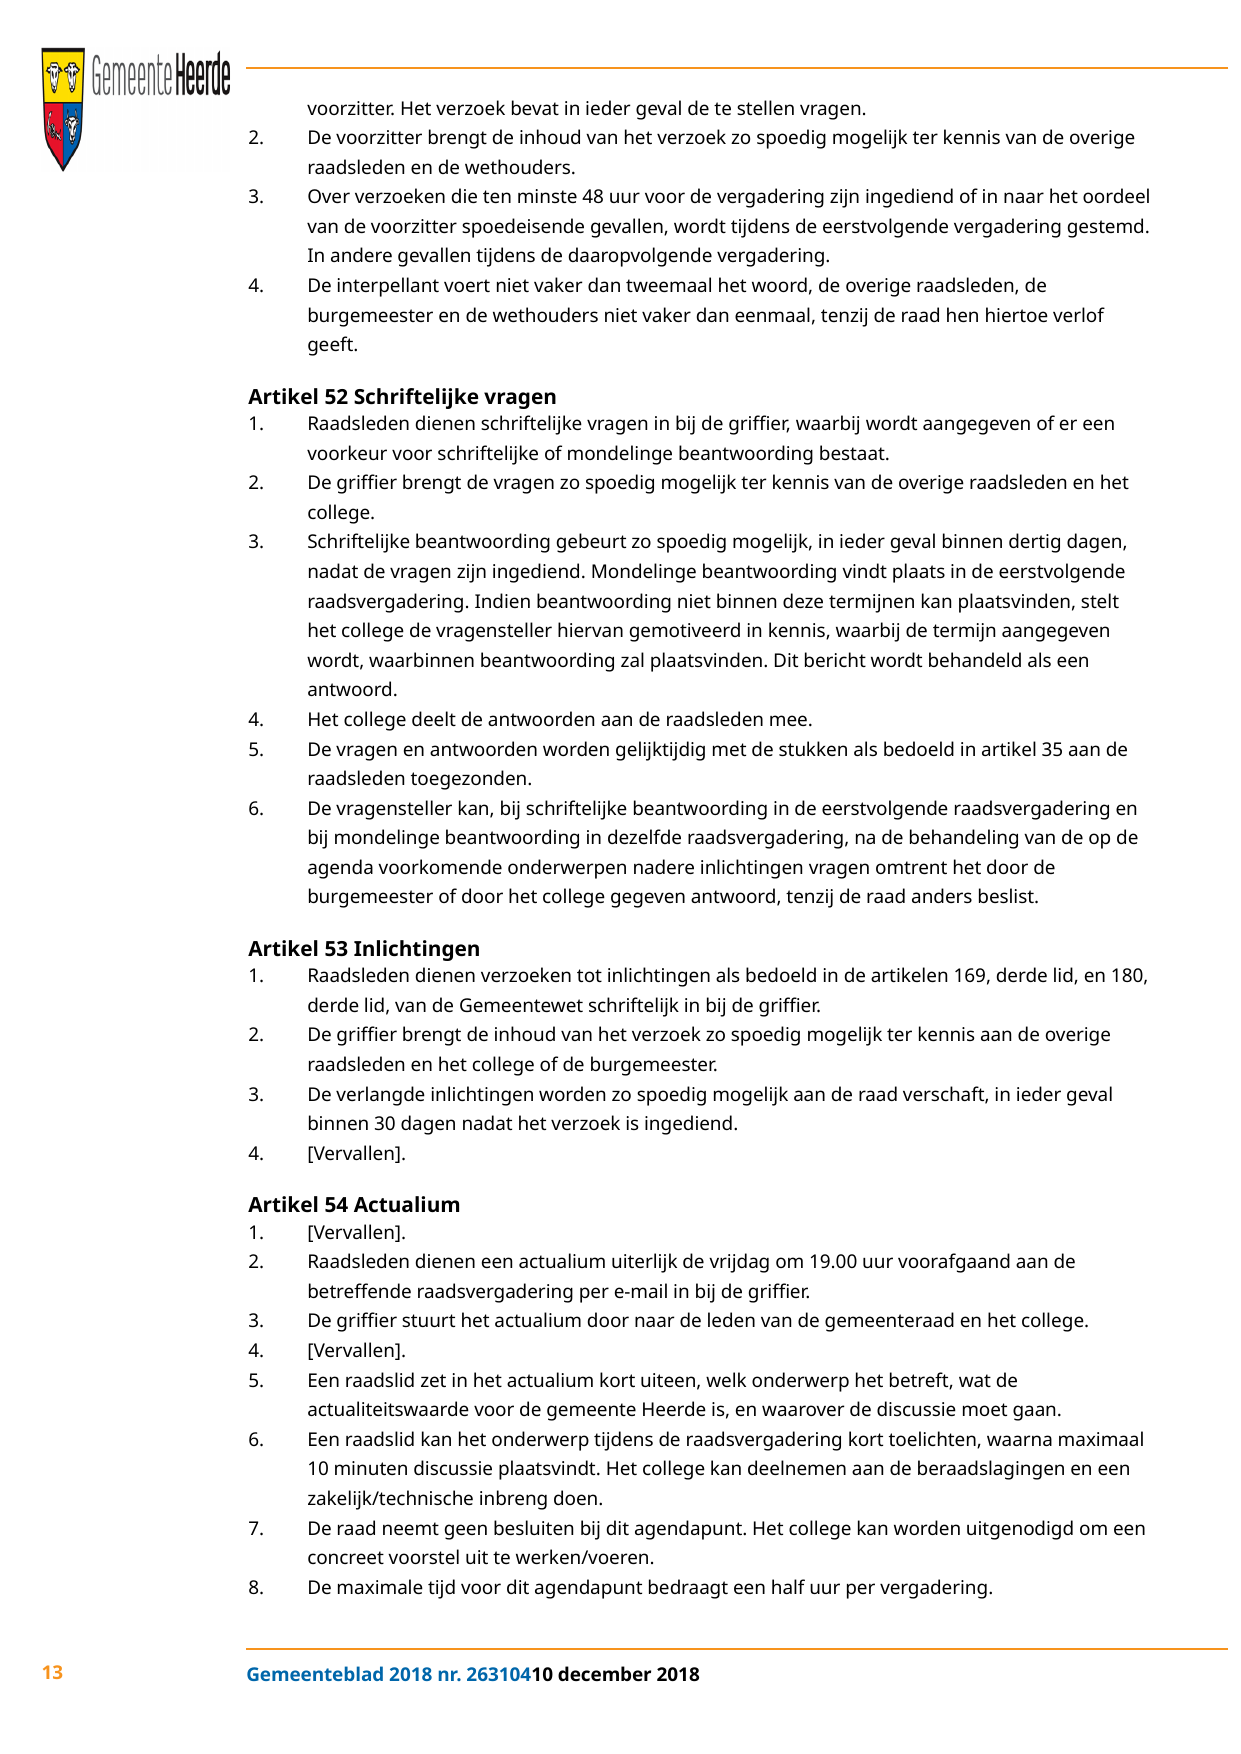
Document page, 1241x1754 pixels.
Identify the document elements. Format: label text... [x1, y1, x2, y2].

text Artikel 52 Schriftelijke vragen [248, 382, 1152, 410]
list De maximale tijd voor dit agendapunt bedraagt een half uur per vergadering. [248, 1574, 1152, 1599]
list [Vervallen]. [248, 1219, 1152, 1244]
list De raad neemt geen besluiten bij dit agendapunt. Het college kan worden uitgenodigd om een concreet voorstel uit te werken/voeren. [248, 1515, 1152, 1570]
list Een raadslid kan het onderwerp tijdens de raadsvergadering kort toelichten, waarna maximaal 10 minuten discussie plaatsvindt. Het college kan deelnemen aan de beraadslagingen en een zakelijk/technische inbreng doen. [248, 1426, 1152, 1511]
list De vragensteller kan, bij schriftelijke beantwoording in de eerstvolgende raadsvergadering en bij mondelinge beantwoording in dezelfde raadsvergadering, na de behandeling van de op de agenda voorkomende onderwerpen nadere inlichtingen vragen omtrent het door de burgemeester of door het college gegeven antwoord, tenzij de raad anders beslist. [248, 795, 1152, 909]
list Over verzoeken die ten minste 48 uur voor de vergadering zijn ingediend of in naar het oordeel van de voorzitter spoedeisende gevallen, wordt tijdens de eerstvolgende vergadering gestemd. In andere gevallen tijdens de daaropvolgende vergadering. [248, 183, 1152, 268]
list De verlangde inlichtingen worden zo spoedig mogelijk aan de raad verschaft, in ieder geval binnen 30 dagen nadat het verzoek is ingediend. [248, 1081, 1152, 1136]
list Raadsleden dienen een actualium uiterlijk de vrijdag om 19.00 uur voorafgaand aan de betreffende raadsvergadering per e-mail in bij de griffier. [248, 1248, 1152, 1304]
list De griffier brengt de inhoud van het verzoek zo spoedig mogelijk ter kennis aan de overige raadsleden en het college of de burgemeester. [248, 1022, 1152, 1077]
text Artikel 53 Inlichtingen [248, 934, 1152, 962]
text Artikel 54 Actualium [248, 1190, 1152, 1219]
list Een raadslid zet in het actualium kort uiteen, welk onderwerp het betreft, wat de actualiteitswaarde voor de gemeente Heerde is, en waarover de discussie moet gaan. [248, 1367, 1152, 1422]
list De griffier brengt de vragen zo spoedig mogelijk ter kennis van de overige raadsleden en het college. [248, 469, 1152, 525]
list Schriftelijke beantwoording gebeurt zo spoedig mogelijk, in ieder geval binnen dertig dagen, nadat de vragen zijn ingediend. Mondelinge beantwoording vindt plaats in de eerstvolgende raadsvergadering. Indien beantwoording niet binnen deze termijnen kan plaatsvinden, stelt het college de vragensteller hiervan gemotiveerd in kennis, waarbij de termijn aangegeven wordt, waarbinnen beantwoording zal plaatsvinden. Dit bericht wordt behandeld als een antwoord. [248, 529, 1152, 702]
list [Vervallen]. [248, 1140, 1152, 1166]
list De interpellant voert niet vaker dan tweemaal het woord, de overige raadsleden, de burgemeester en de wethouders niet vaker dan eenmaal, tenzij de raad hen hiertoe verlof geeft. [248, 272, 1152, 357]
list De griffier stuurt het actualium door naar de leden van de gemeenteraad en het college. [248, 1308, 1152, 1333]
list Raadsleden dienen verzoeken tot inlichtingen als bedoeld in de artikelen 169, derde lid, en 180, derde lid, van de Gemeentewet schriftelijk in bij de griffier. [248, 962, 1152, 1018]
list Het college deelt de antwoorden aan de raadsleden mee. [248, 706, 1152, 732]
list De voorzitter brengt de inhoud van het verzoek zo spoedig mogelijk ter kennis van de overige raadsleden en de wethouders. [248, 124, 1152, 180]
list [Vervallen]. [248, 1337, 1152, 1363]
list voorzitter. Het verzoek bevat in ieder geval de te stellen vragen. [248, 95, 1152, 121]
picture [41, 47, 231, 172]
list Raadsleden dienen schriftelijke vragen in bij de griffier, waarbij wordt aangegeven of er een voorkeur voor schriftelijke of mondelinge beantwoording bestaat. [248, 410, 1152, 466]
list De vragen en antwoorden worden gelijktijdig met de stukken als bedoeld in artikel 35 aan de raadsleden toegezonden. [248, 736, 1152, 791]
